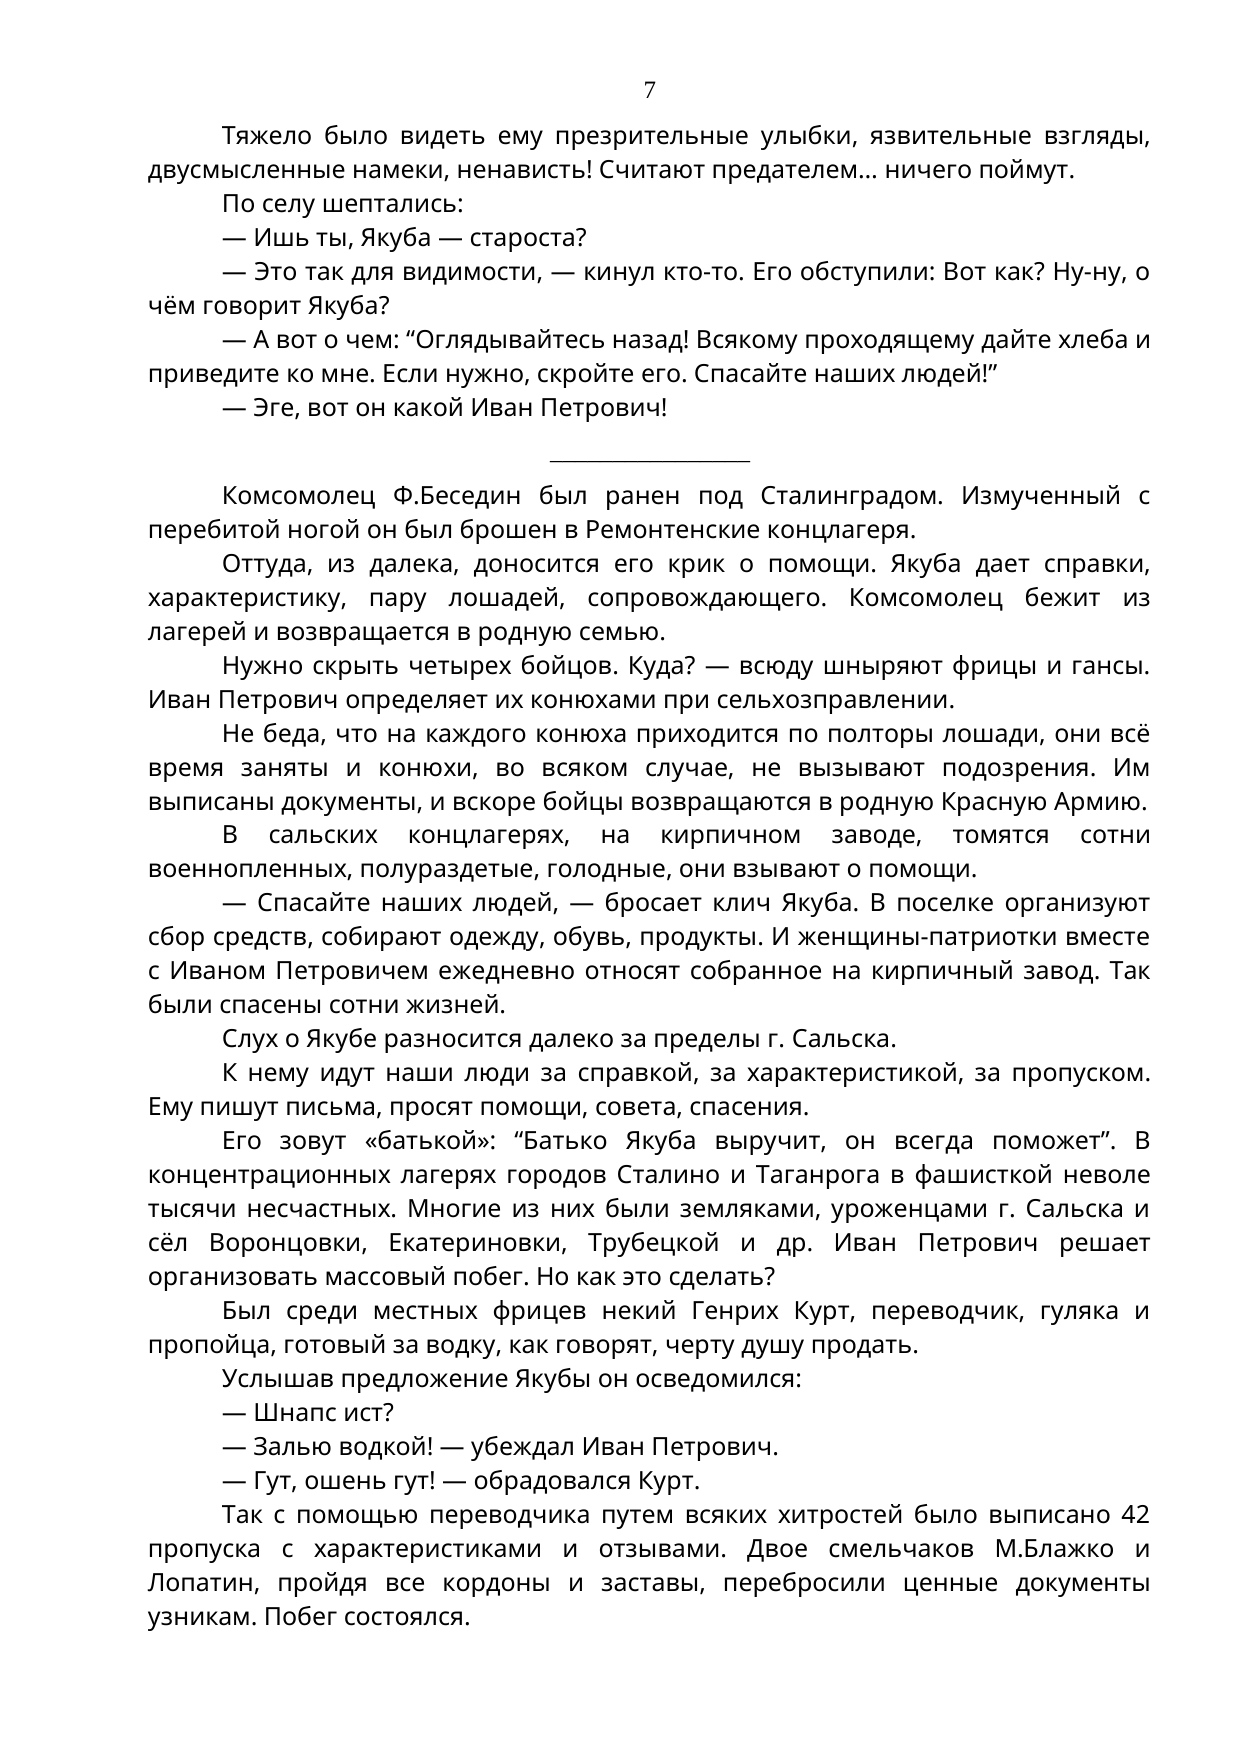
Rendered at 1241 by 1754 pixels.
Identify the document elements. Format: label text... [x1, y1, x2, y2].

text По селу шептались: [148, 186, 1152, 220]
text ________________ [148, 436, 1152, 465]
text Так с помощью переводчика путем всяких хитростей было выписано 42 пропуска с характеристиками и отзывами. Двое смельчаков М.Блажко и Лопатин, пройдя все кордоны и заставы, перебросили ценные документы узникам. Побег состоялся. [148, 1497, 1152, 1632]
text Не беда, что на каждого конюха приходится по полторы лошади, они всё время заняты и конюхи, во всяком случае, не вызывают подозрения. Им выписаны документы, и вскоре бойцы возвращаются в родную Красную Армию. [148, 716, 1152, 817]
text К нему идут наши люди за справкой, за характеристикой, за пропуском. Ему пишут письма, просят помощи, совета, спасения. [148, 1055, 1152, 1123]
text — Залью водкой! — убеждал Иван Петрович. [148, 1429, 1152, 1463]
text Его зовут «батькой»: “Батько Якуба выручит, он всегда поможет”. В концентрационных лагерях городов Сталино и Таганрога в фашисткой неволе тысячи несчастных. Многие из них были земляками, уроженцами г. Сальска и сёл Воронцовки, Екатериновки, Трубецкой и др. Иван Петрович решает организовать массовый побег. Но как это сделать? [148, 1123, 1152, 1293]
text Слух о Якубе разносится далеко за пределы г. Сальска. [148, 1021, 1152, 1055]
text В сальских концлагерях, на кирпичном заводе, томятся сотни военнопленных, полураздетые, голодные, они взывают о помощи. [148, 817, 1152, 885]
text — Ишь ты, Якуба — староста? [148, 220, 1152, 254]
text — Спасайте наших людей, — бросает клич Якуба. В поселке организуют сбор средств, собирают одежду, обувь, продукты. И женщины-патриотки вместе с Иваном Петровичем ежедневно относят собранное на кирпичный завод. Так были спасены сотни жизней. [148, 885, 1152, 1021]
text — Эге, вот он какой Иван Петрович! [148, 390, 1152, 424]
text Услышав предложение Якубы он осведомился: [148, 1361, 1152, 1395]
text Был среди местных фрицев некий Генрих Курт, переводчик, гуляка и пропойца, готовый за водку, как говорят, черту душу продать. [148, 1293, 1152, 1361]
text — Шнапс ист? [148, 1395, 1152, 1429]
text Тяжело было видеть ему презрительные улыбки, язвительные взгляды, двусмысленные намеки, ненависть! Считают предателем… ничего поймут. [148, 118, 1152, 186]
text Нужно скрыть четырех бойцов. Куда? — всюду шныряют фрицы и гансы. Иван Петрович определяет их конюхами при сельхозправлении. [148, 648, 1152, 716]
text — Гут, ошень гут! — обрадовался Курт. [148, 1463, 1152, 1497]
text — А вот о чем: “Оглядывайтесь назад! Всякому проходящему дайте хлеба и приведите ко мне. Если нужно, скройте его. Спасайте наших людей!” [148, 322, 1152, 390]
text — Это так для видимости, — кинул кто-то. Его обступили: Вот как? Ну-ну, о чём говорит Якуба? [148, 254, 1152, 322]
text Оттуда, из далека, доносится его крик о помощи. Якуба дает справки, характеристику, пару лошадей, сопровождающего. Комсомолец бежит из лагерей и возвращается в родную семью. [148, 546, 1152, 648]
text Комсомолец Ф.Беседин был ранен под Сталинградом. Измученный с перебитой ногой он был брошен в Ремонтенские концлагеря. [148, 478, 1152, 546]
